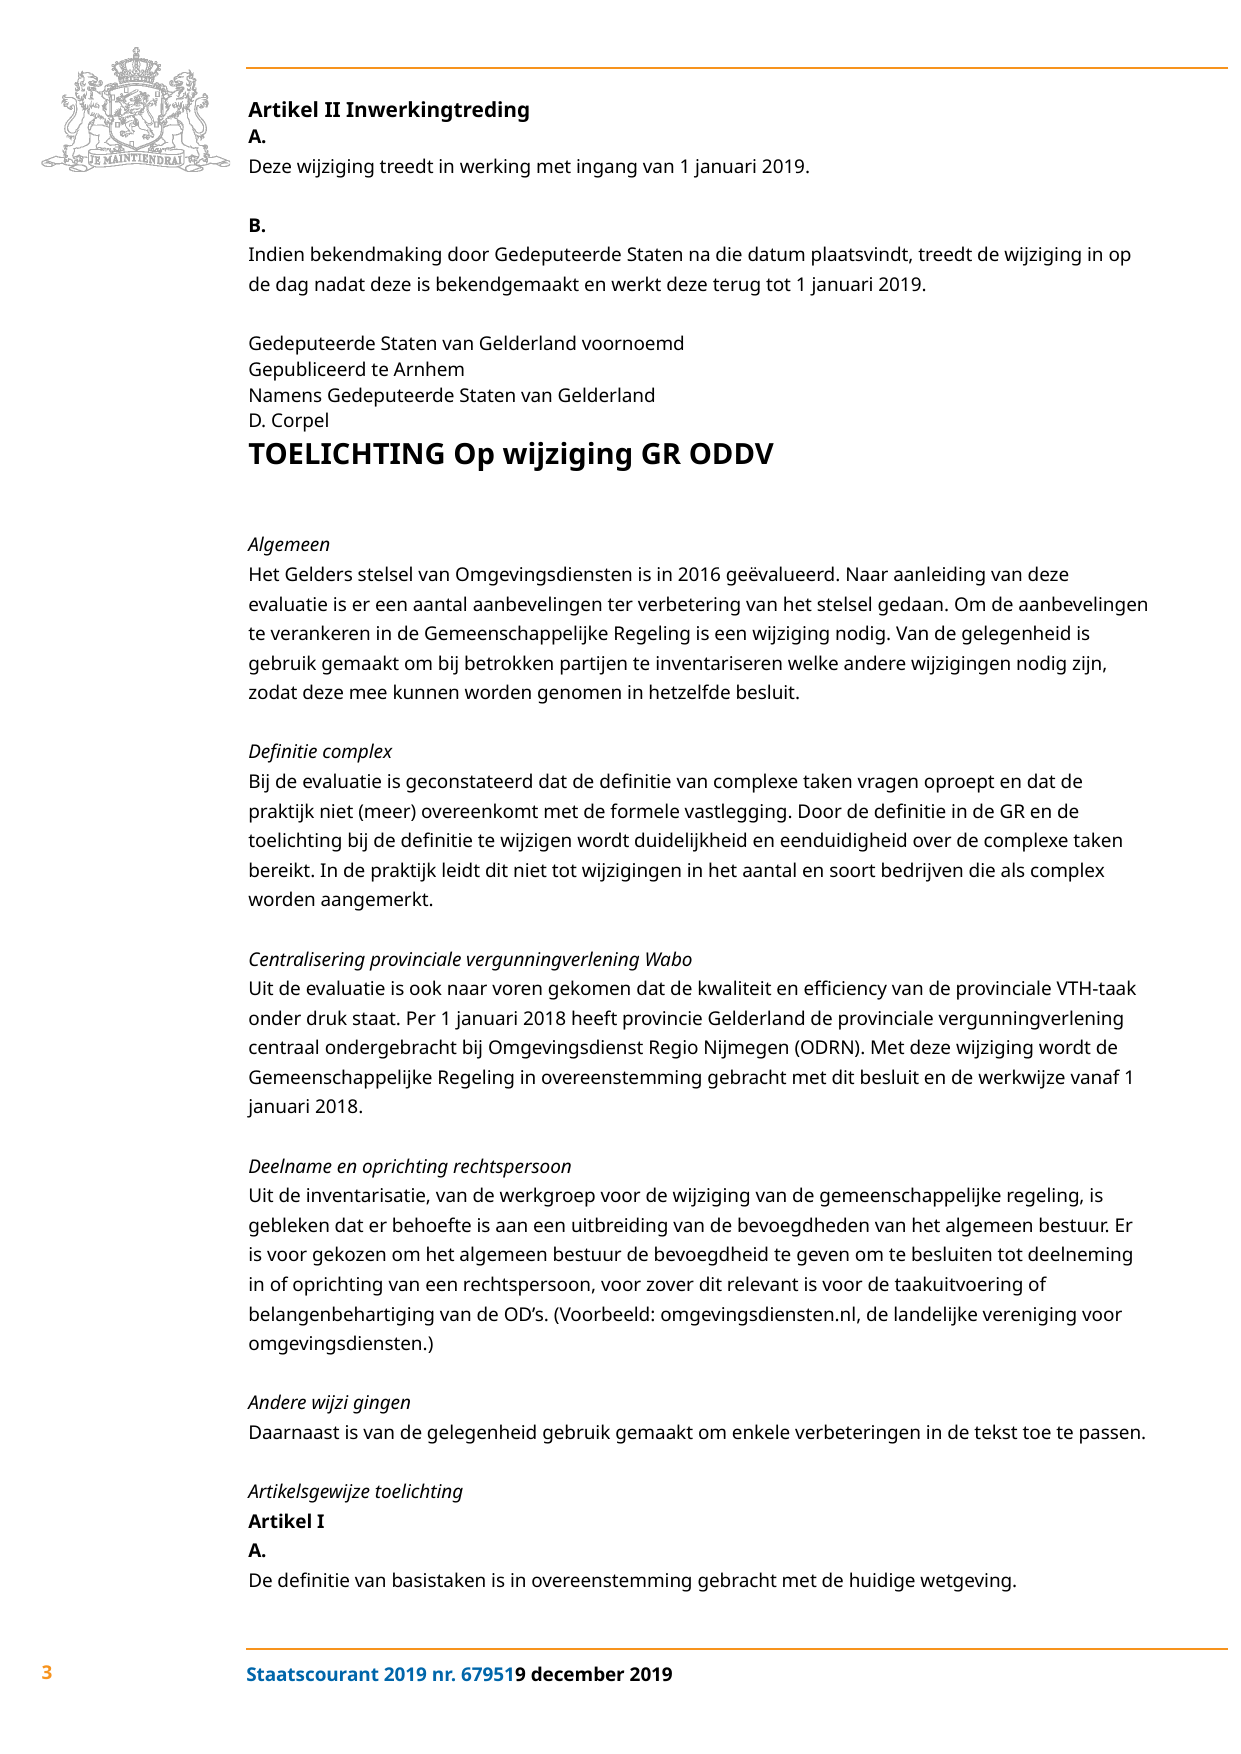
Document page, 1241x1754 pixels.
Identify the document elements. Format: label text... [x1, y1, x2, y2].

text Artikel II Inwerkingtreding [248, 95, 1152, 123]
text Gepubliceerd te Arnhem [248, 356, 1152, 382]
text B. [248, 212, 1152, 238]
text A. [248, 123, 1152, 149]
text Deze wijziging treedt in werking met ingang van 1 januari 2019. [248, 153, 1152, 178]
text Andere wijzi gingen [248, 1389, 1152, 1415]
text Daarnaast is van de gelegenheid gebruik gemaakt om enkele verbeteringen in de tekst toe te passen. [248, 1419, 1152, 1445]
text Algemeen [248, 532, 1152, 557]
text A. [248, 1537, 1152, 1563]
text Namens Gedeputeerde Staten van Gelderland [248, 382, 1152, 407]
text De definitie van basistaken is in overeenstemming gebracht met de huidige wetgeving. [248, 1567, 1152, 1593]
text Definitie complex [248, 739, 1152, 764]
text Centralisering provinciale vergunningverlening Wabo [248, 946, 1152, 972]
text Artikel I [248, 1508, 1152, 1534]
text Uit de evaluatie is ook naar voren gekomen dat de kwaliteit en efficiency van de provinciale VTH-taak onder druk staat. Per 1 januari 2018 heeft provincie Gelderland de provinciale vergunningverlening centraal ondergebracht bij Omgevingsdienst Regio Nijmegen (ODRN). Met deze wijziging wordt de Gemeenschappelijke Regeling in overeenstemming gebracht met dit besluit en de werkwijze vanaf 1 januari 2018. [248, 975, 1152, 1119]
text Uit de inventarisatie, van de werkgroep voor de wijziging van de gemeenschappelijke regeling, is gebleken dat er behoefte is aan een uitbreiding van de bevoegdheden van het algemeen bestuur. Er is voor gekozen om het algemeen bestuur de bevoegdheid te geven om te besluiten tot deelneming in of oprichting van een rechtspersoon, voor zover dit relevant is voor de taakuitvoering of belangenbehartiging van de OD’s. (Voorbeeld: omgevingsdiensten.nl, de landelijke vereniging voor omgevingsdiensten.) [248, 1182, 1152, 1356]
text TOELICHTING Op wijziging GR ODDV [248, 433, 1152, 473]
text Artikelsgewijze toelichting [248, 1478, 1152, 1504]
text Het Gelders stelsel van Omgevingsdiensten is in 2016 geëvalueerd. Naar aanleiding van deze evaluatie is er een aantal aanbevelingen ter verbetering van het stelsel gedaan. Om de aanbevelingen te verankeren in de Gemeenschappelijke Regeling is een wijziging nodig. Van de gelegenheid is gebruik gemaakt om bij betrokken partijen te inventariseren welke andere wijzigingen nodig zijn, zodat deze mee kunnen worden genomen in hetzelfde besluit. [248, 561, 1152, 705]
picture [41, 47, 231, 172]
text D. Corpel [248, 407, 1152, 433]
text Bij de evaluatie is geconstateerd dat de definitie van complexe taken vragen oproept en dat de praktijk niet (meer) overeenkomt met de formele vastlegging. Door de definitie in de GR en de toelichting bij de definitie te wijzigen wordt duidelijkheid en eenduidigheid over de complexe taken bereikt. In de praktijk leidt dit niet tot wijzigingen in het aantal en soort bedrijven die als complex worden aangemerkt. [248, 768, 1152, 912]
text Indien bekendmaking door Gedeputeerde Staten na die datum plaatsvindt, treedt de wijziging in op de dag nadat deze is bekendgemaakt en werkt deze terug tot 1 januari 2019. [248, 242, 1152, 297]
text Gedeputeerde Staten van Gelderland voornoemd [248, 330, 1152, 356]
text Deelname en oprichting rechtspersoon [248, 1153, 1152, 1179]
